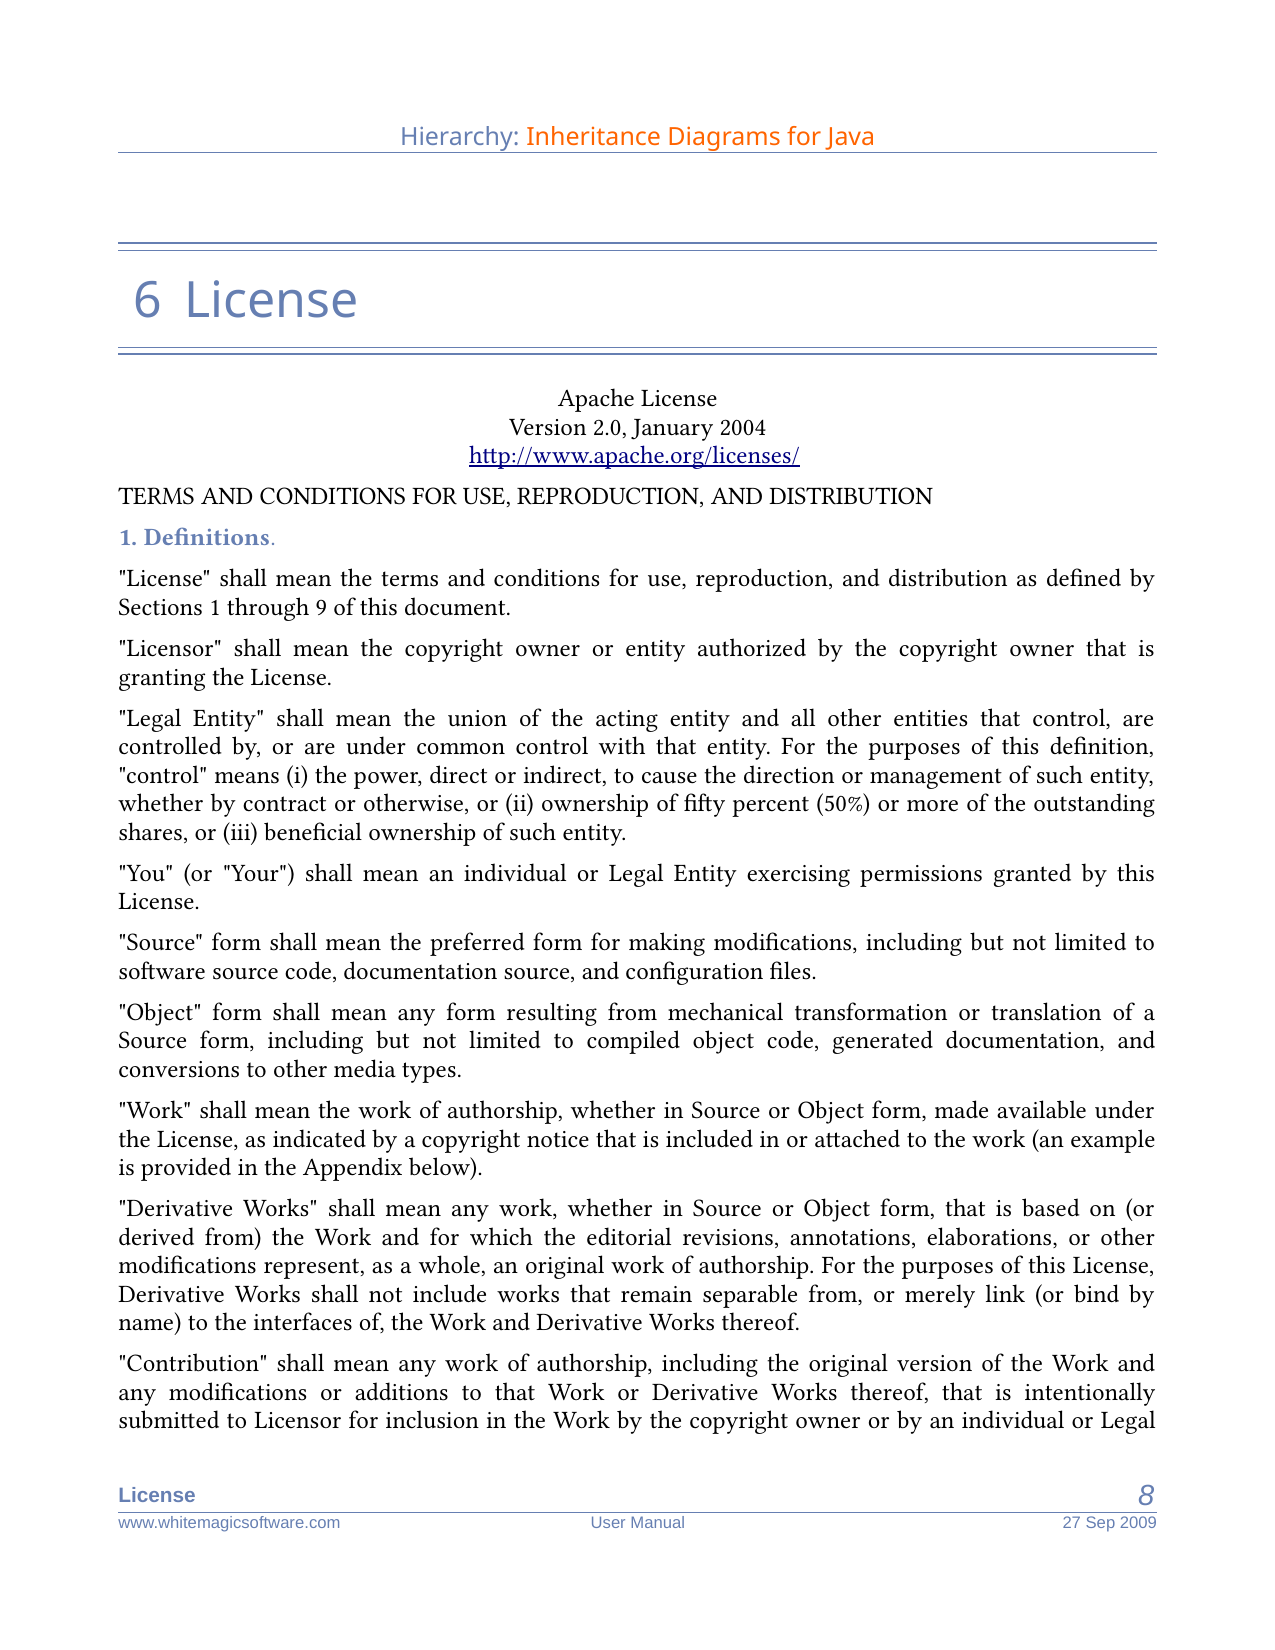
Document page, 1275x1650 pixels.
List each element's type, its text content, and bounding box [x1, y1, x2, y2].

text "Object" form shall mean any form resulting from mechanical transformation or translation of a Source form, including but not limited to compiled object code, generated documentation, and conversions to other media types. [118, 998, 1157, 1084]
subtitle License [118, 251, 1157, 347]
text Apache License Version 2.0, January 2004 http://www.apache.org/licenses/ [118, 384, 1157, 470]
text "License" shall mean the terms and conditions for use, reproduction, and distribution as defined by Sections 1 through 9 of this document. [118, 564, 1157, 622]
text 1. Definitions. [118, 523, 1157, 552]
text "Work" shall mean the work of authorship, whether in Source or Object form, made available under the License, as indicated by a copyright notice that is included in or attached to the work (an example is provided in the Appendix below). [118, 1096, 1157, 1182]
text "Source" form shall mean the preferred form for making modifications, including but not limited to software source code, documentation source, and configuration files. [118, 928, 1157, 986]
text "Derivative Works" shall mean any work, whether in Source or Object form, that is based on (or derived from) the Work and for which the editorial revisions, annotations, elaborations, or other modifications represent, as a whole, an original work of authorship. For the purposes of this License, Derivative Works shall not include works that remain separable from, or merely link (or bind by name) to the interfaces of, the Work and Derivative Works thereof. [118, 1194, 1157, 1337]
subtitle [118, 348, 1157, 353]
text "Contribution" shall mean any work of authorship, including the original version of the Work and any modifications or additions to that Work or Derivative Works thereof, that is intentionally submitted to Licensor for inclusion in the Work by the copyright owner or by an individual or Legal [118, 1349, 1157, 1435]
text "Licensor" shall mean the copyright owner or entity authorized by the copyright owner that is granting the License. [118, 634, 1157, 691]
subtitle [118, 244, 1157, 250]
text "You" (or "Your") shall mean an individual or Legal Entity exercising permissions granted by this License. [118, 859, 1157, 916]
text TERMS AND CONDITIONS FOR USE, REPRODUCTION, AND DISTRIBUTION [118, 482, 1157, 511]
text "Legal Entity" shall mean the union of the acting entity and all other entities that control, are controlled by, or are under common control with that entity. For the purposes of this definition, "control" means (i) the power, direct or indirect, to cause the direction or management of such entity, whether by contract or otherwise, or (ii) ownership of fifty percent (50%) or more of the outstanding shares, or (iii) beneficial ownership of such entity. [118, 704, 1157, 846]
